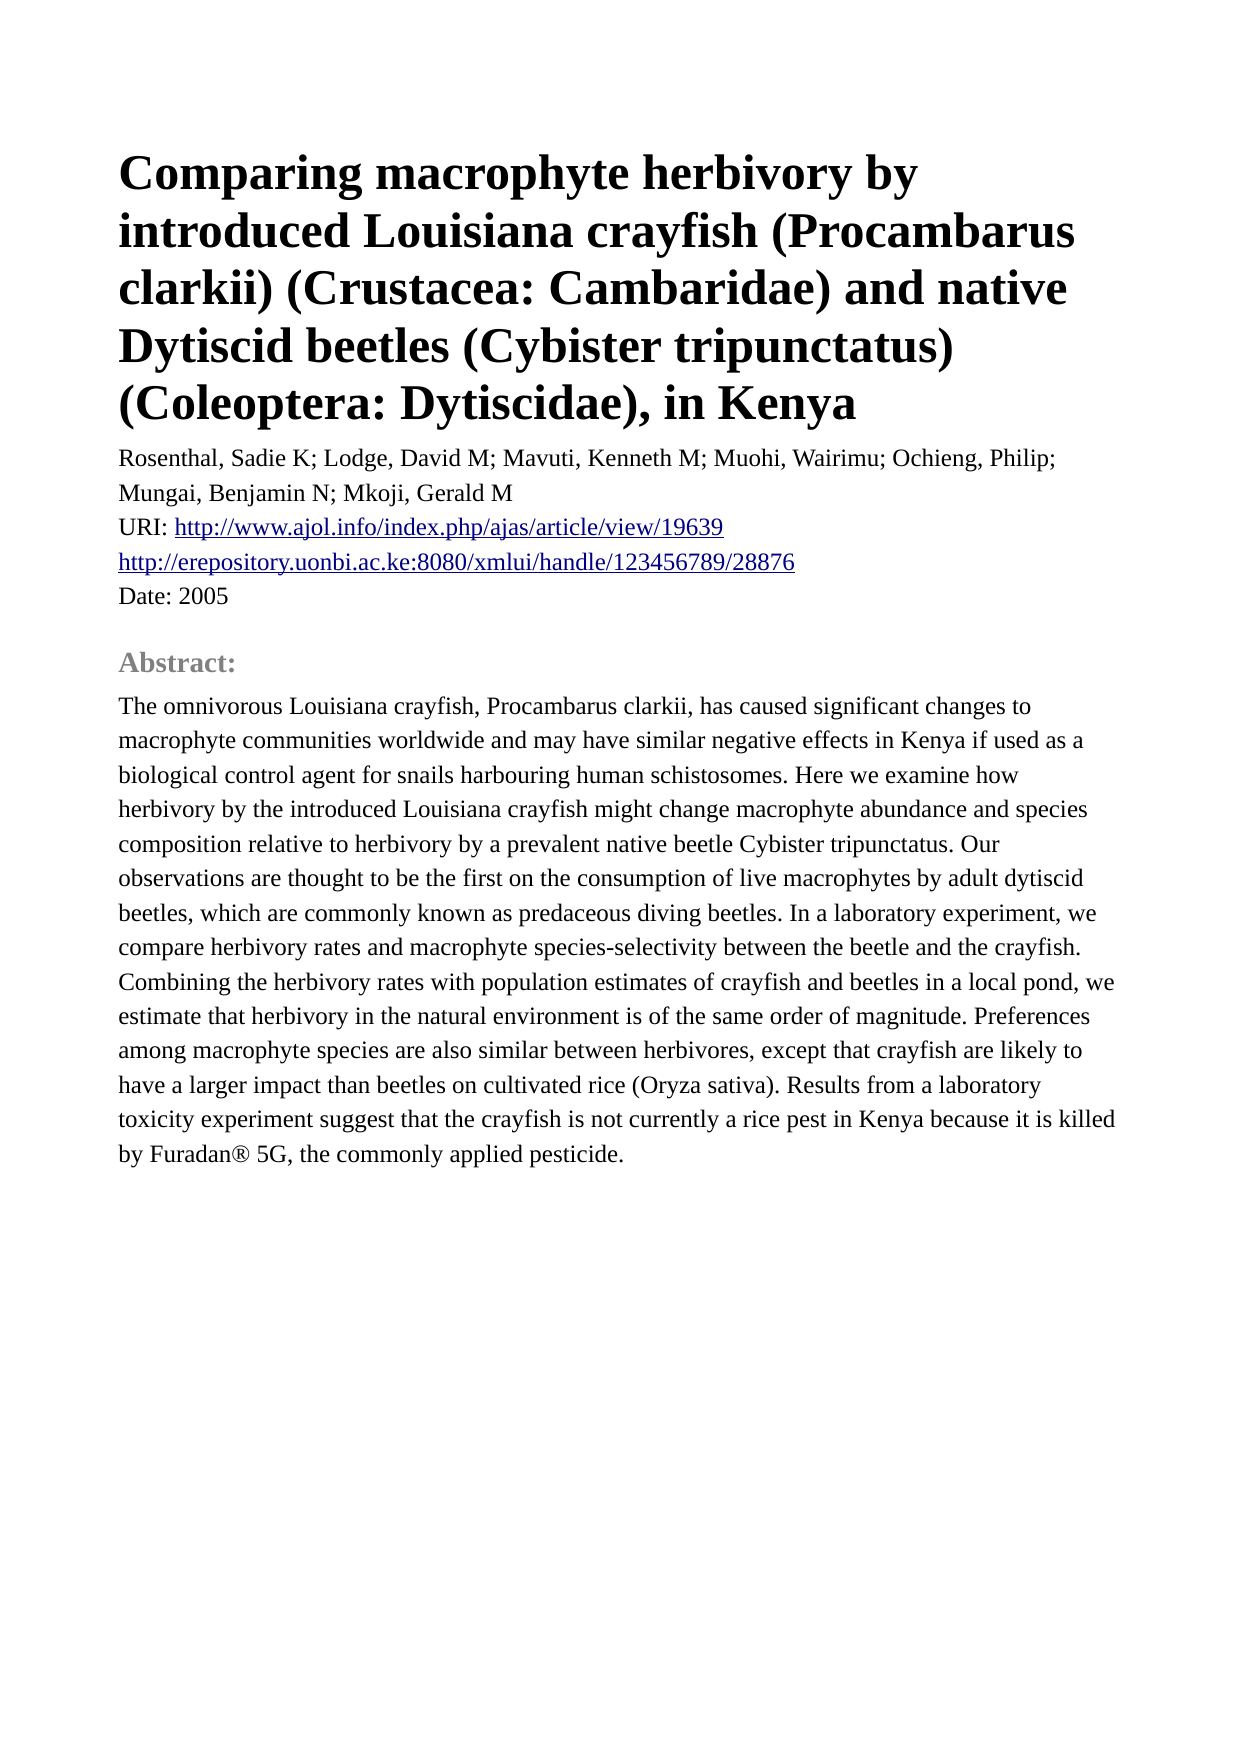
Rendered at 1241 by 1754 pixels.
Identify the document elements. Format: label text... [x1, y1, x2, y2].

subtitle Abstract: [118, 645, 1122, 678]
subtitle Comparing macrophyte herbivory by introduced Louisiana crayfish (Procambarus clarkii) (Crustacea: Cambaridae) and native Dytiscid beetles (Cybister tripunctatus) (Coleoptera: Dytiscidae), in Kenya [118, 143, 1122, 431]
text Date: 2005 [118, 581, 1122, 610]
text The omnivorous Louisiana crayfish, Procambarus clarkii, has caused significant changes to macrophyte communities worldwide and may have similar negative effects in Kenya if used as a biological control agent for snails harbouring human schistosomes. Here we examine how herbivory by the introduced Louisiana crayfish might change macrophyte abundance and species composition relative to herbivory by a prevalent native beetle Cybister tripunctatus. Our observations are thought to be the first on the consumption of live macrophytes by adult dytiscid beetles, which are commonly known as predaceous diving beetles. In a laboratory experiment, we compare herbivory rates and macrophyte species-selectivity between the beetle and the crayfish. Combining the herbivory rates with population estimates of crayfish and beetles in a local pond, we estimate that herbivory in the natural environment is of the same order of magnitude. Preferences among macrophyte species are also similar between herbivores, except that crayfish are likely to have a larger impact than beetles on cultivated rice (Oryza sativa). Results from a laboratory toxicity experiment suggest that the crayfish is not currently a rice pest in Kenya because it is killed by Furadan® 5G, the commonly applied pesticide. [118, 691, 1122, 1168]
text Rosenthal, Sadie K; Lodge, David M; Mavuti, Kenneth M; Muohi, Wairimu; Ochieng, Philip; Mungai, Benjamin N; Mkoji, Gerald M [118, 443, 1122, 506]
text URI: http://www.ajol.info/index.php/ajas/article/view/19639 http://erepository.uonbi.ac.ke:8080/xmlui/handle/123456789/28876 [118, 512, 1122, 575]
